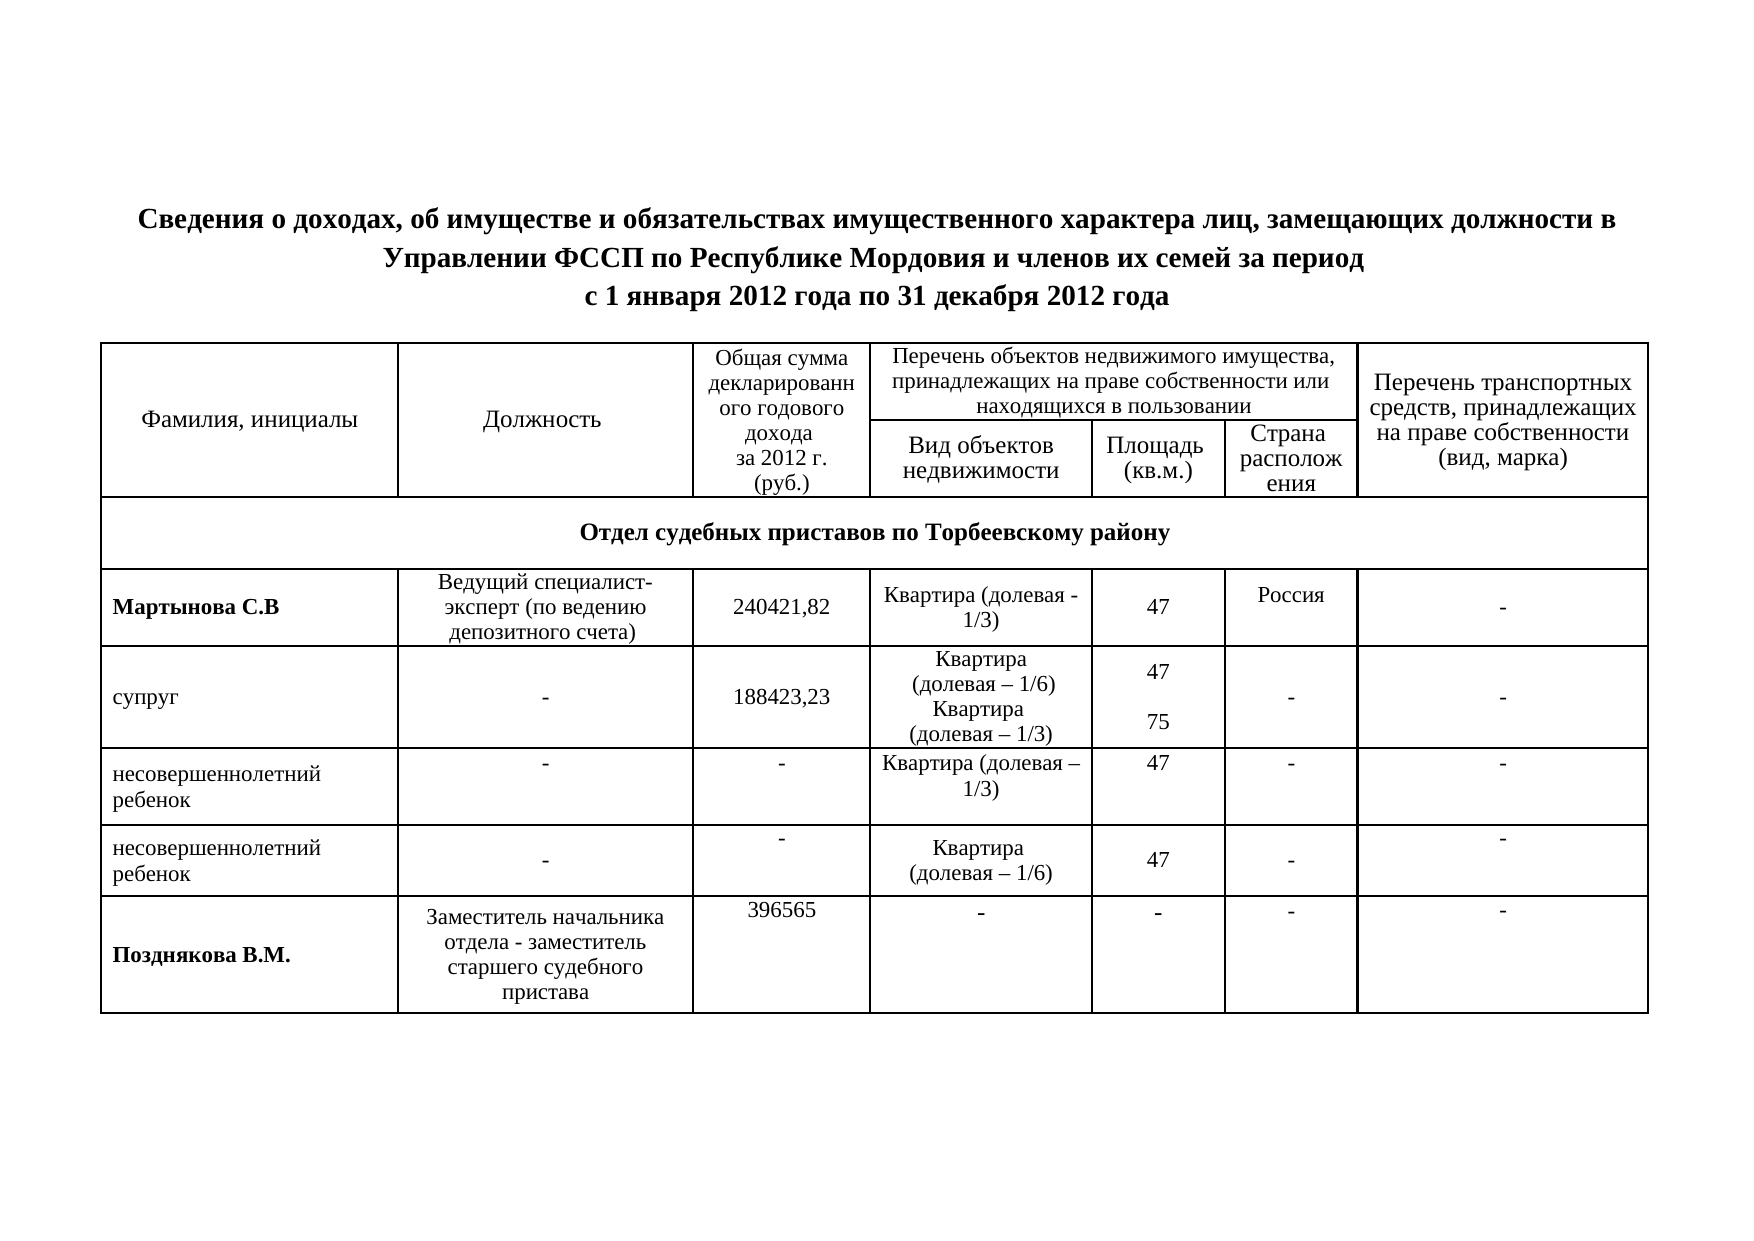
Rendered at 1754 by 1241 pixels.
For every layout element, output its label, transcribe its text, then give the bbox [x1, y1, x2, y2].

table_header Перечень транспортных средств, принадлежащих на праве собственности (вид, марка) [1359, 344, 1647, 496]
table_cell несовершеннолетний ребенок [102, 826, 397, 895]
table_cell несовершеннолетний ребенок [102, 749, 397, 823]
table_cell - [1226, 647, 1356, 747]
table_cell Квартира (долевая -1/3) [871, 570, 1091, 644]
text Сведения о доходах, об имуществе и обязательствах имущественного характера лиц, замещающих должности в Управлении ФССП по Республике Мордовия и членов их семей за период [118, 201, 1636, 273]
table_header Должность [399, 344, 692, 496]
table_cell Вид объектов недвижимости [871, 421, 1091, 496]
table_cell - [694, 826, 869, 895]
table_cell - [871, 897, 1091, 1012]
table_cell супруг [102, 647, 397, 747]
table_cell 188423,23 [694, 647, 869, 747]
table_cell Заместитель начальника отдела - заместитель старшего судебного пристава [399, 897, 692, 1012]
table_cell - [399, 647, 692, 747]
text с 1 января 2012 года по 31 декабря 2012 года [118, 278, 1636, 312]
table_cell - [1226, 749, 1356, 823]
table_cell 396565 [694, 897, 869, 1012]
table_cell - [1359, 826, 1647, 895]
table_header Фамилия, инициалы [102, 344, 397, 496]
table_cell 47 75 [1093, 647, 1224, 747]
table_cell Квартира (долевая – 1/3) [871, 749, 1091, 823]
table_header Общая сумма декларированного годового дохода за 2012 г. (руб.) [694, 344, 869, 496]
table_cell Площадь (кв.м.) [1093, 421, 1224, 496]
table_cell Россия [1226, 570, 1356, 644]
table_cell 240421,82 [694, 570, 869, 644]
table_cell - [1359, 570, 1647, 644]
table_cell - [1359, 897, 1647, 1012]
table_header Перечень объектов недвижимого имущества, принадлежащих на праве собственности или находящихся в пользовании [871, 344, 1356, 419]
table_cell - [1226, 897, 1356, 1012]
table_cell Отдел судебных приставов по Торбеевскому району [102, 498, 1647, 567]
table_cell Страна расположения [1226, 421, 1356, 496]
table_cell - [1093, 897, 1224, 1012]
table_cell 47 [1093, 749, 1224, 823]
table_cell 47 [1093, 570, 1224, 644]
table_cell Ведущий специалист-эксперт (по ведению депозитного счета) [399, 570, 692, 644]
table_cell 47 [1093, 826, 1224, 895]
table_cell - [399, 826, 692, 895]
table_cell Мартынова С.В [102, 570, 397, 644]
table_cell - [399, 749, 692, 823]
table_cell - [694, 749, 869, 823]
table_cell Квартира (долевая – 1/6) Квартира (долевая – 1/3) [871, 647, 1091, 747]
table_cell - [1359, 749, 1647, 823]
table_cell - [1226, 826, 1356, 895]
table_cell Квартира (долевая – 1/6) [871, 826, 1091, 895]
table_cell - [1359, 647, 1647, 747]
table_cell Позднякова В.М. [102, 897, 397, 1012]
